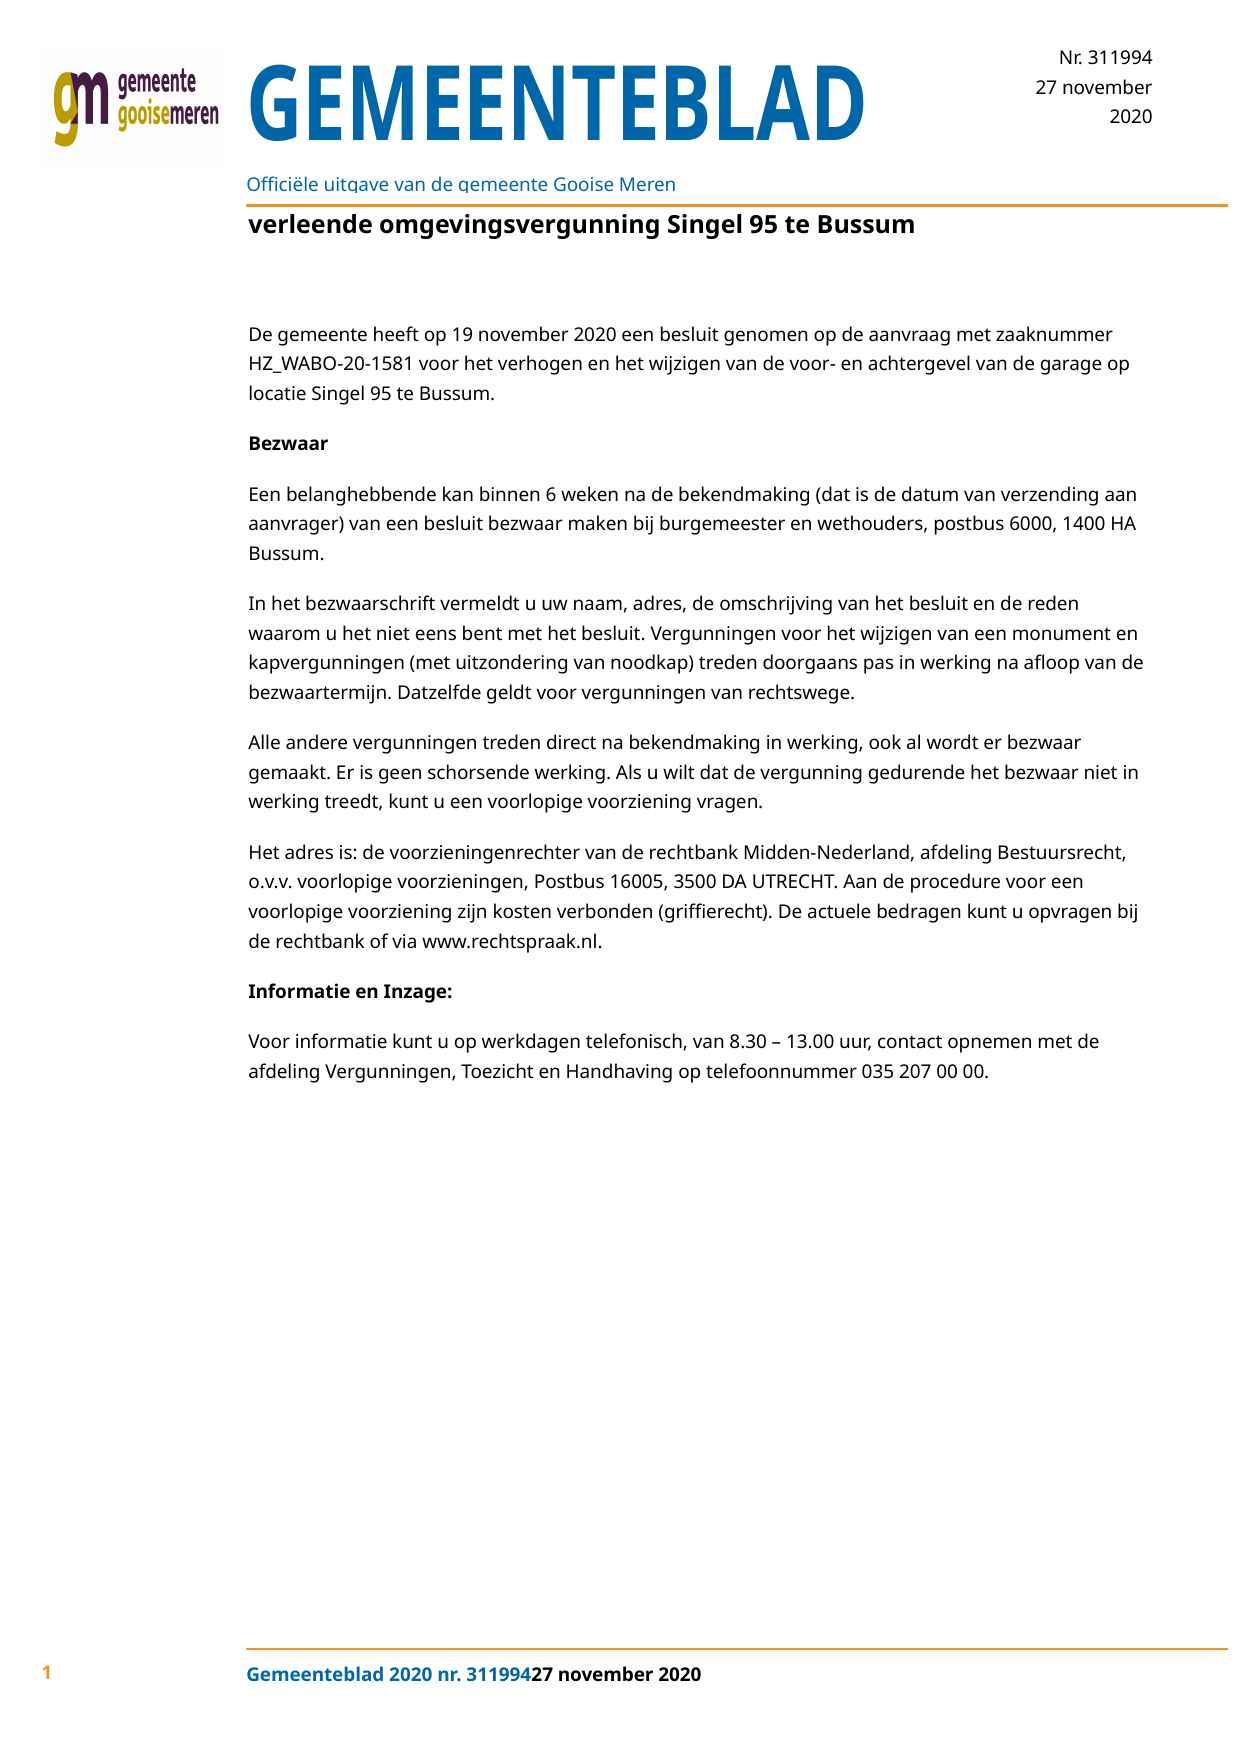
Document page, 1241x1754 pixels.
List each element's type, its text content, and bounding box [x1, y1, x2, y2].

text Een belanghebbende kan binnen 6 weken na de bekendmaking (dat is de datum van verzending aan aanvrager) van een besluit bezwaar maken bij burgemeester en wethouders, postbus 6000, 1400 HA Bussum. [248, 481, 1152, 566]
text Het adres is: de voorzieningenrechter van de rechtbank Midden-Nederland, afdeling Bestuursrecht, o.v.v. voorlopige voorzieningen, Postbus 16005, 3500 DA UTRECHT. Aan de procedure voor een voorlopige voorziening zijn kosten verbonden (griffierecht). De actuele bedragen kunt u opvragen bij de rechtbank of via www.rechtspraak.nl. [248, 839, 1152, 953]
text In het bezwaarschrift vermeldt u uw naam, adres, de omschrijving van het besluit en de reden waarom u het niet eens bent met het besluit. Vergunningen voor het wijzigen van een monument en kapvergunningen (met uitzondering van noodkap) treden doorgaans pas in werking na afloop van de bezwaartermijn. Datzelfde geldt voor vergunningen van rechtswege. [248, 590, 1152, 705]
text De gemeente heeft op 19 november 2020 een besluit genomen op de aanvraag met zaaknummer HZ_WABO-20-1581 voor het verhogen en het wijzigen van de voor- en achtergevel van de garage op locatie Singel 95 te Bussum. [248, 321, 1152, 406]
text Alle andere vergunningen treden direct na bekendmaking in werking, ook al wordt er bezwaar gemaakt. Er is geen schorsende werking. Als u wilt dat de vergunning gedurende het bezwaar niet in werking treedt, kunt u een voorlopige voorziening vragen. [248, 729, 1152, 814]
text Voor informatie kunt u op werkdagen telefonisch, van 8.30 – 13.00 uur, contact opnemen met de afdeling Vergunningen, Toezicht en Handhaving op telefoonnummer 035 207 00 00. [248, 1029, 1152, 1084]
picture [41, 47, 231, 172]
text verleende omgevingsvergunning Singel 95 te Bussum [248, 207, 1152, 241]
text Bezwaar [248, 430, 1152, 456]
text Informatie en Inzage: [248, 978, 1152, 1004]
